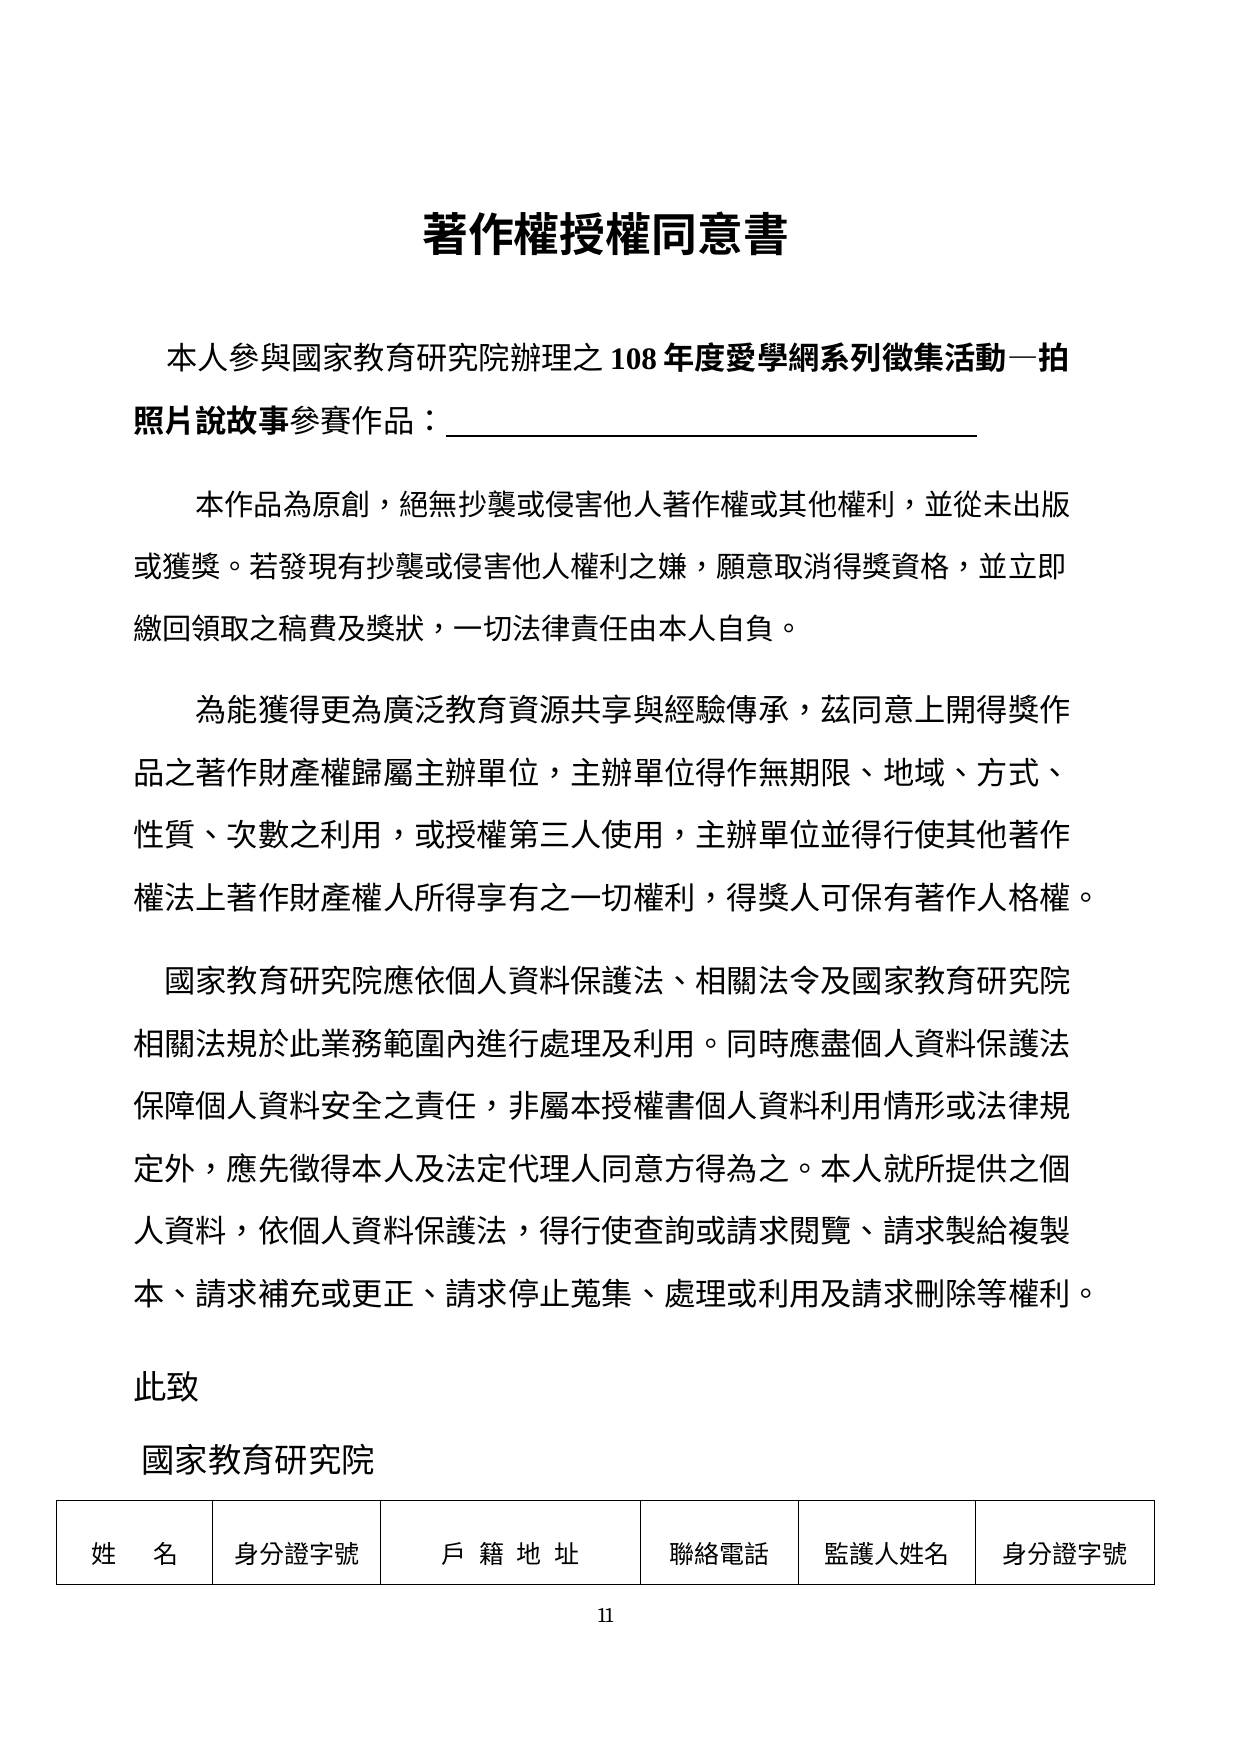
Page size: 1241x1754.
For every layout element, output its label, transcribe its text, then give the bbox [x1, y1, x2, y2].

table_header 身分證字號 [213, 1501, 380, 1584]
text 國家教育研究院 [133, 1417, 1078, 1479]
table_header 姓 名 [57, 1501, 212, 1584]
text 此致 [133, 1344, 1078, 1406]
text 本作品為原創，絕無抄襲或侵害他人著作權或其他權利，並從未出版或獲獎。若發現有抄襲或侵害他人權利之嫌，願意取消得獎資格，並立即繳回領取之稿費及獎狀，一切法律責任由本人自負。 [133, 460, 1093, 648]
text 本人參與國家教育研究院辦理之108年度愛學網系列徵集活動—拍照片說故事參賽作品： [133, 314, 1078, 439]
text 國家教育研究院應依個人資料保護法、相關法令及國家教育研究院相關法規於此業務範圍內進行處理及利用。同時應盡個人資料保護法保障個人資料安全之責任，非屬本授權書個人資料利用情形或法律規定外，應先徵得本人及法定代理人同意方得為之。本人就所提供之個人資料，依個人資料保護法，得行使查詢或請求閱覽、請求製給複製本、請求補充或更正、請求停止蒐集、處理或利用及請求刪除等權利。 [133, 937, 1078, 1312]
text 著作權授權同意書 [133, 159, 1078, 284]
table_header 聯絡電話 [641, 1501, 798, 1584]
table_header 戶 籍 地 址 [381, 1501, 640, 1584]
table_header 監護人姓名 [799, 1501, 975, 1584]
text 為能獲得更為廣泛教育資源共享與經驗傳承，茲同意上開得獎作品之著作財產權歸屬主辦單位，主辦單位得作無期限、地域、方式、性質、次數之利用，或授權第三人使用，主辦單位並得行使其他著作權法上著作財產權人所得享有之一切權利，得獎人可保有著作人格權。 [133, 667, 1078, 917]
table_header 身分證字號 [976, 1501, 1154, 1584]
